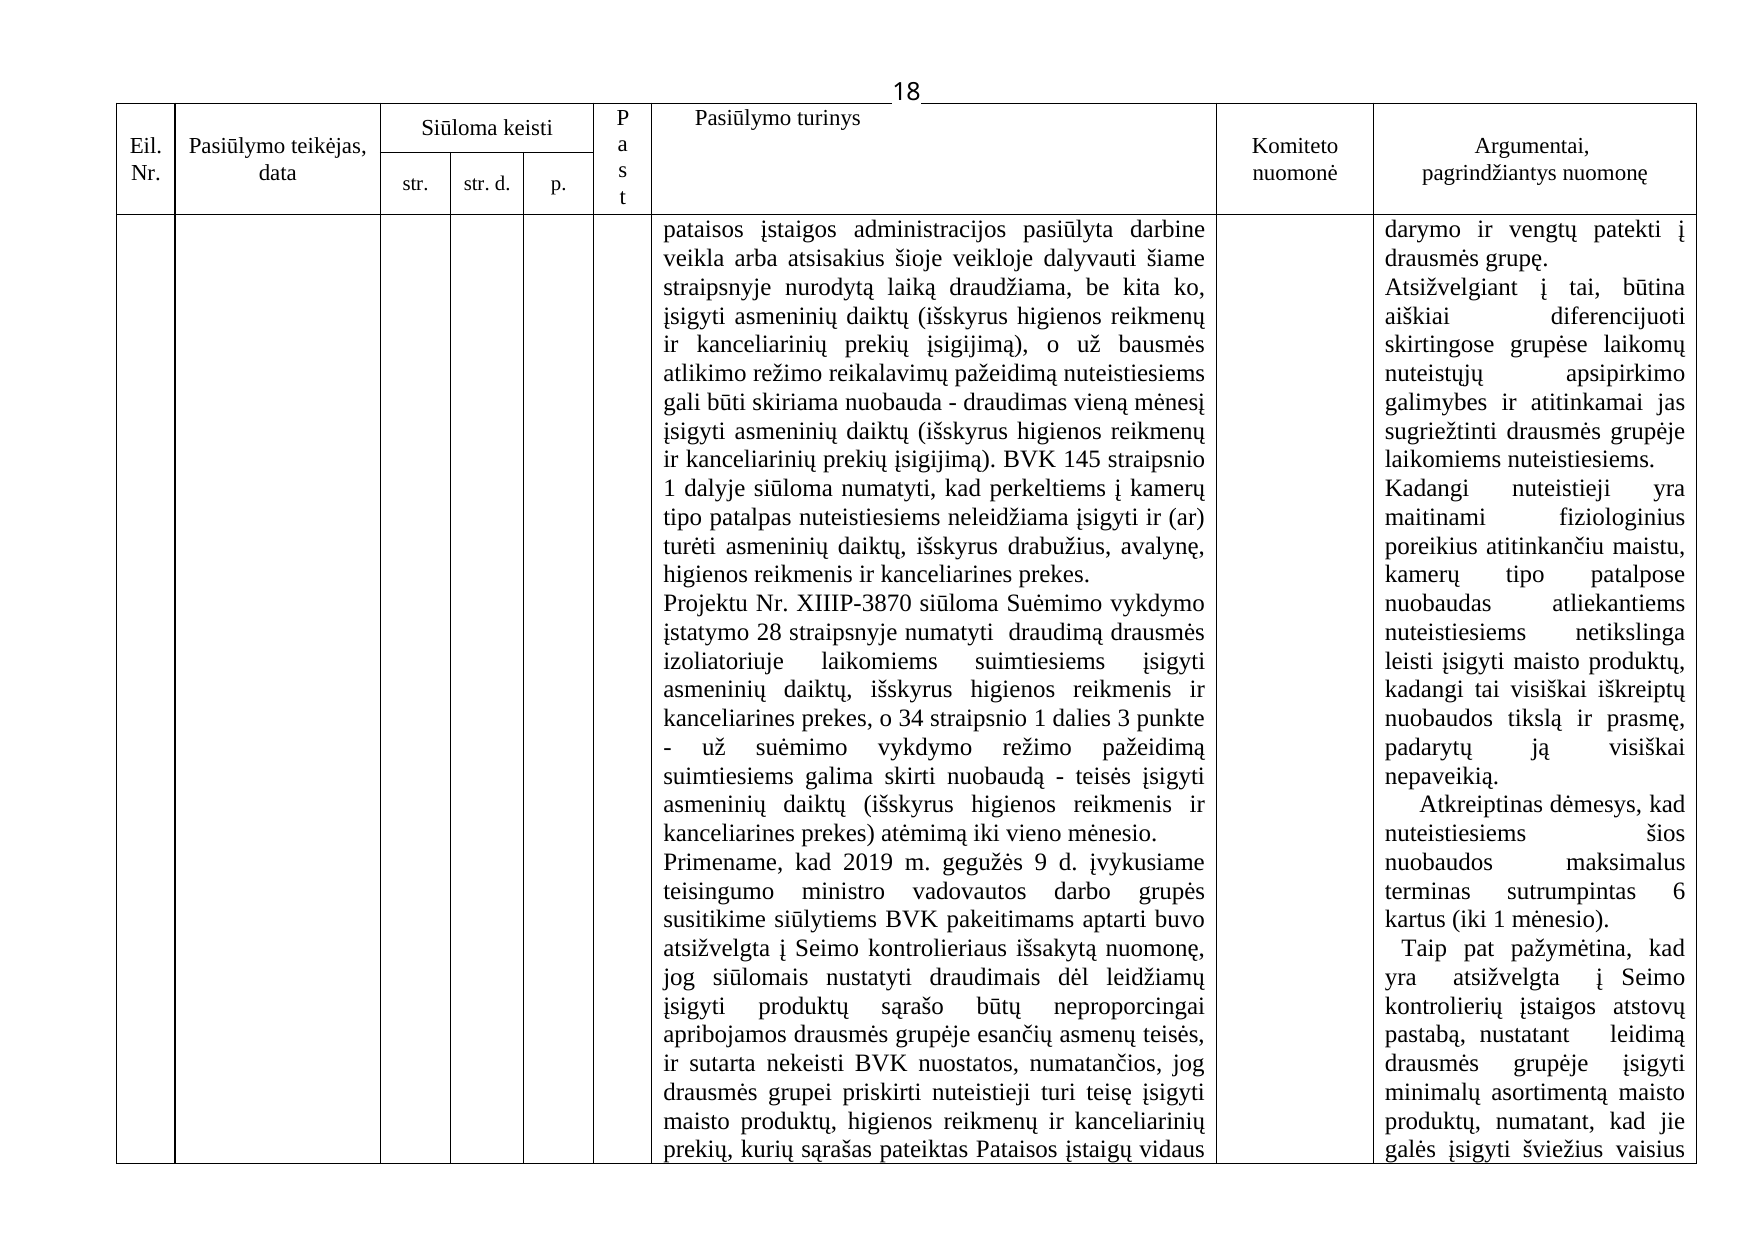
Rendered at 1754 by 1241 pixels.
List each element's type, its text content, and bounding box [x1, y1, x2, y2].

table_cell darymo ir vengtų patekti į drausmės grupę. Atsižvelgiant į tai, būtina aiškiai diferencijuoti skirtingose grupėse laikomų nuteistųjų apsipirkimo galimybes ir atitinkamai jas sugriežtinti drausmės grupėje laikomiems nuteistiesiems. Kadangi nuteistieji yra maitinami fiziologinius poreikius atitinkančiu maistu, kamerų tipo patalpose nuobaudas atliekantiems nuteistiesiems netikslinga leisti įsigyti maisto produktų, kadangi tai visiškai iškreiptų nuobaudos tikslą ir prasmę, padarytų ją visiškai nepaveikią. Atkreiptinas dėmesys, kad nuteistiesiems šios nuobaudos maksimalus terminas sutrumpintas 6 kartus (iki 1 mėnesio). Taip pat pažymėtina, kad yra atsižvelgta į Seimo kontrolierių įstaigos atstovų pastabą, nustatant leidimą drausmės grupėje įsigyti minimalų asortimentą maisto produktų, numatant, kad jie galės įsigyti šviežius vaisius [1374, 215, 1696, 1163]
table_cell [176, 215, 380, 1163]
table_cell [451, 215, 523, 1163]
table_cell [117, 215, 174, 1163]
table_cell [594, 215, 651, 1163]
table_header Pasiūlymo teikėjas, data [176, 104, 380, 213]
table_header Eil. Nr. [117, 104, 174, 213]
table_header Pastabos [594, 104, 651, 213]
table_cell [1217, 215, 1373, 1163]
table_cell str. d. [451, 153, 523, 213]
table_header Komiteto nuomonė [1217, 104, 1373, 213]
table_header Pasiūlymo turinys [652, 104, 1216, 213]
table_cell str. [381, 153, 450, 213]
table_header Argumentai, pagrindžiantys nuomonę [1374, 104, 1696, 213]
table_cell p. [524, 153, 593, 213]
table_cell [381, 215, 450, 1163]
table_header Siūloma keisti [381, 104, 593, 152]
table_cell pataisos įstaigos administracijos pasiūlyta darbine veikla arba atsisakius šioje veikloje dalyvauti šiame straipsnyje nurodytą laiką draudžiama, be kita ko, įsigyti asmeninių daiktų (išskyrus higienos reikmenų ir kanceliarinių prekių įsigijimą), o už bausmės atlikimo režimo reikalavimų pažeidimą nuteistiesiems gali būti skiriama nuobauda - draudimas vieną mėnesį įsigyti asmeninių daiktų (išskyrus higienos reikmenų ir kanceliarinių prekių įsigijimą). BVK 145 straipsnio 1 dalyje siūloma numatyti, kad perkeltiems į kamerų tipo patalpas nuteistiesiems neleidžiama įsigyti ir (ar) turėti asmeninių daiktų, išskyrus drabužius, avalynę, higienos reikmenis ir kanceliarines prekes. Projektu Nr. XIIIP-3870 siūloma Suėmimo vykdymo įstatymo 28 straipsnyje numatyti draudimą drausmės izoliatoriuje laikomiems suimtiesiems įsigyti asmeninių daiktų, išskyrus higienos reikmenis ir kanceliarines prekes, o 34 straipsnio 1 dalies 3 punkte - už suėmimo vykdymo režimo pažeidimą suimtiesiems galima skirti nuobaudą - teisės įsigyti asmeninių daiktų (išskyrus higienos reikmenis ir kanceliarines prekes) atėmimą iki vieno mėnesio. Primename, kad 2019 m. gegužės 9 d. įvykusiame teisingumo ministro vadovautos darbo grupės susitikime siūlytiems BVK pakeitimams aptarti buvo atsižvelgta į Seimo kontrolieriaus išsakytą nuomonę, jog siūlomais nustatyti draudimais dėl leidžiamų įsigyti produktų sąrašo būtų neproporcingai apribojamos drausmės grupėje esančių asmenų teisės, ir sutarta nekeisti BVK nuostatos, numatančios, jog drausmės grupei priskirti nuteistieji turi teisę įsigyti maisto produktų, higienos reikmenų ir kanceliarinių prekių, kurių sąrašas pateiktas Pataisos įstaigų vidaus [652, 215, 1216, 1163]
table_cell [524, 215, 593, 1163]
